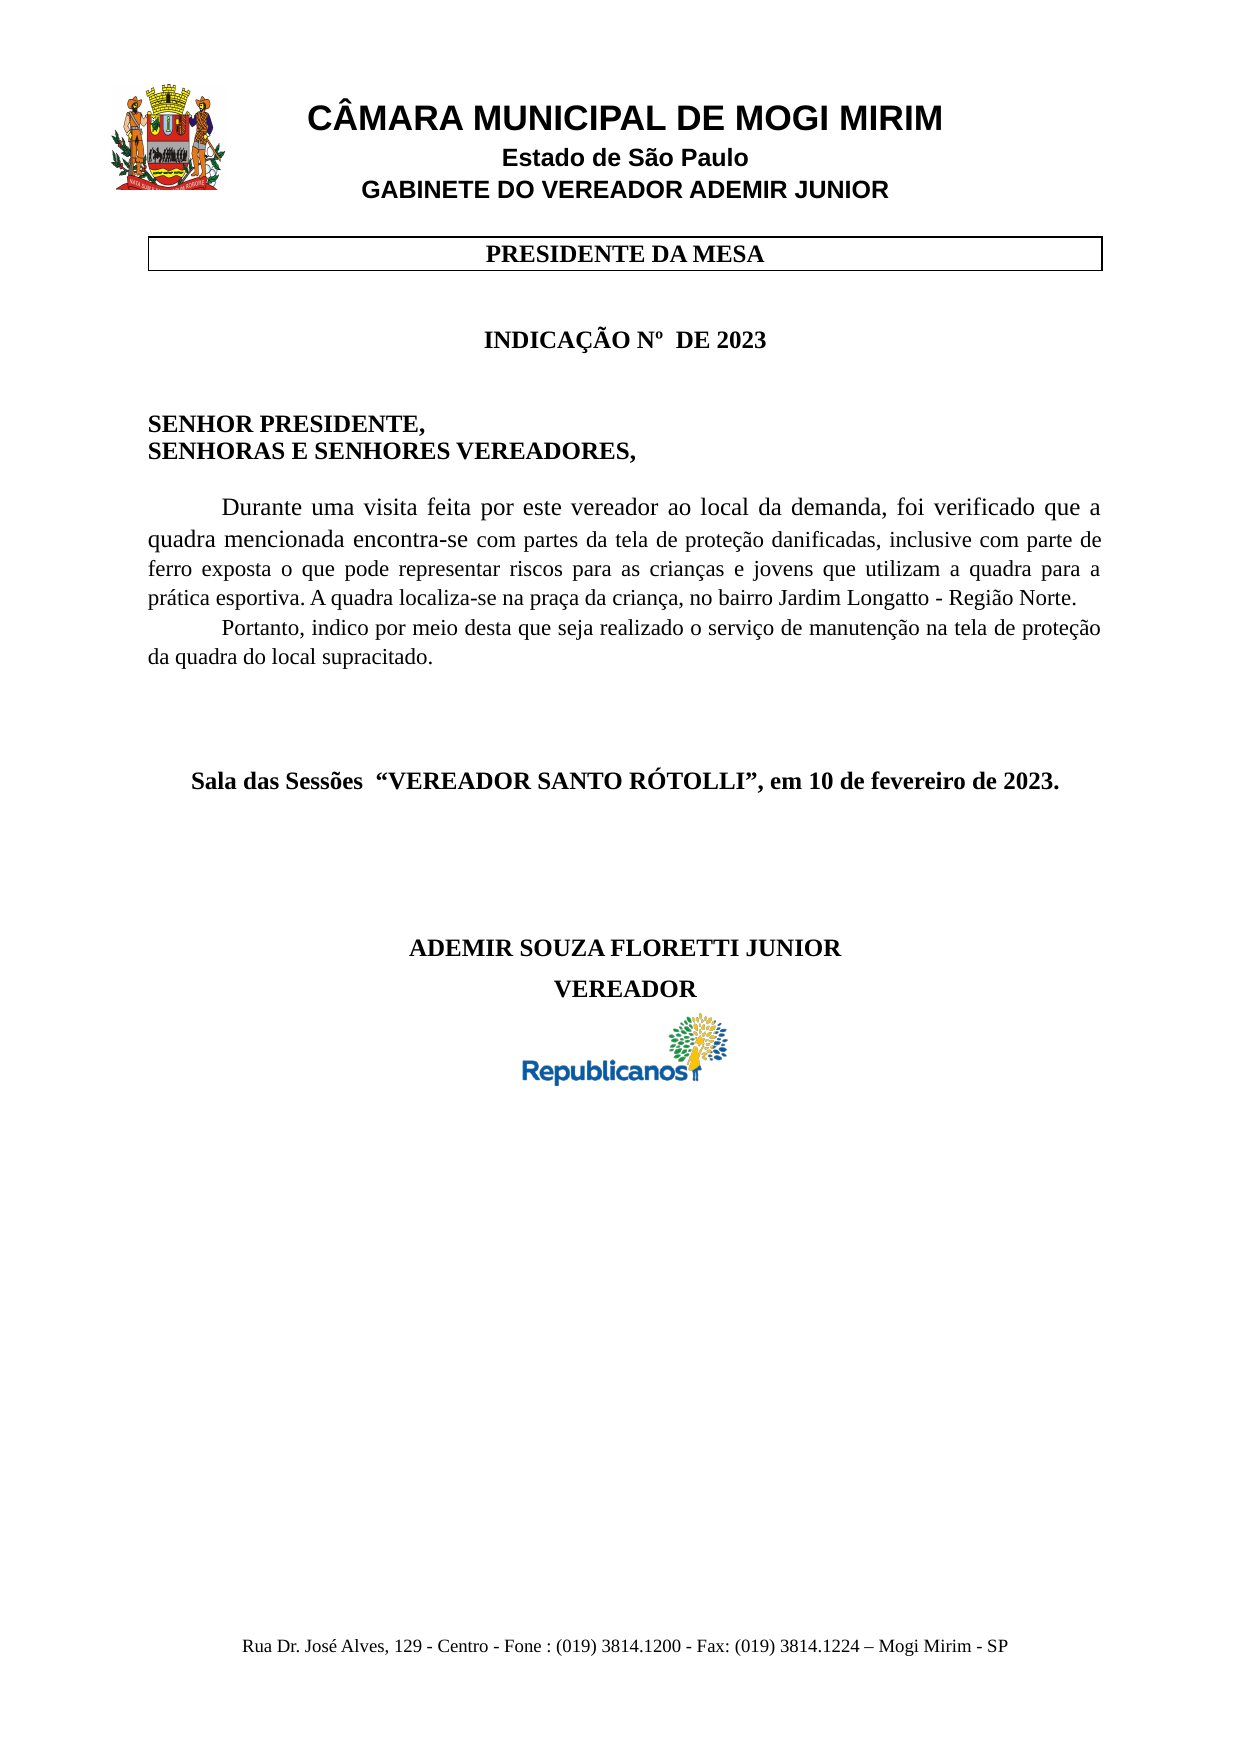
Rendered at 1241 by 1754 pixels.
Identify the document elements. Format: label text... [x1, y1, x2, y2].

picture [509, 1005, 741, 1091]
picture [110, 84, 226, 190]
text PRESIDENTE DA MESA [149, 238, 1101, 270]
text VEREADOR [148, 975, 1103, 1003]
text SENHOR PRESIDENTE, [148, 410, 1103, 437]
text Sala das Sessões “VEREADOR SANTO RÓTOLLI”, em 10 de fevereiro de 2023. [148, 767, 1103, 795]
text Portanto, indico por meio desta que seja realizado o serviço de manutenção na tela de proteção da quadra do local supracitado. [148, 614, 1103, 669]
text Durante uma visita feita por este vereador ao local da demanda, foi verificado que a quadra mencionada encontra-se com partes da tela de proteção danificadas, inclusive com parte de ferro exposta o que pode representar riscos para as crianças e jovens que utilizam a quadra para a prática esportiva. A quadra localiza-se na praça da criança, no bairro Jardim Longatto - Região Norte. [148, 493, 1103, 611]
text ADEMIR SOUZA FLORETTI JUNIOR [148, 934, 1103, 961]
text SENHORAS E SENHORES VEREADORES, [148, 437, 1103, 465]
text INDICAÇÃO Nº DE 2023 [148, 327, 1103, 354]
